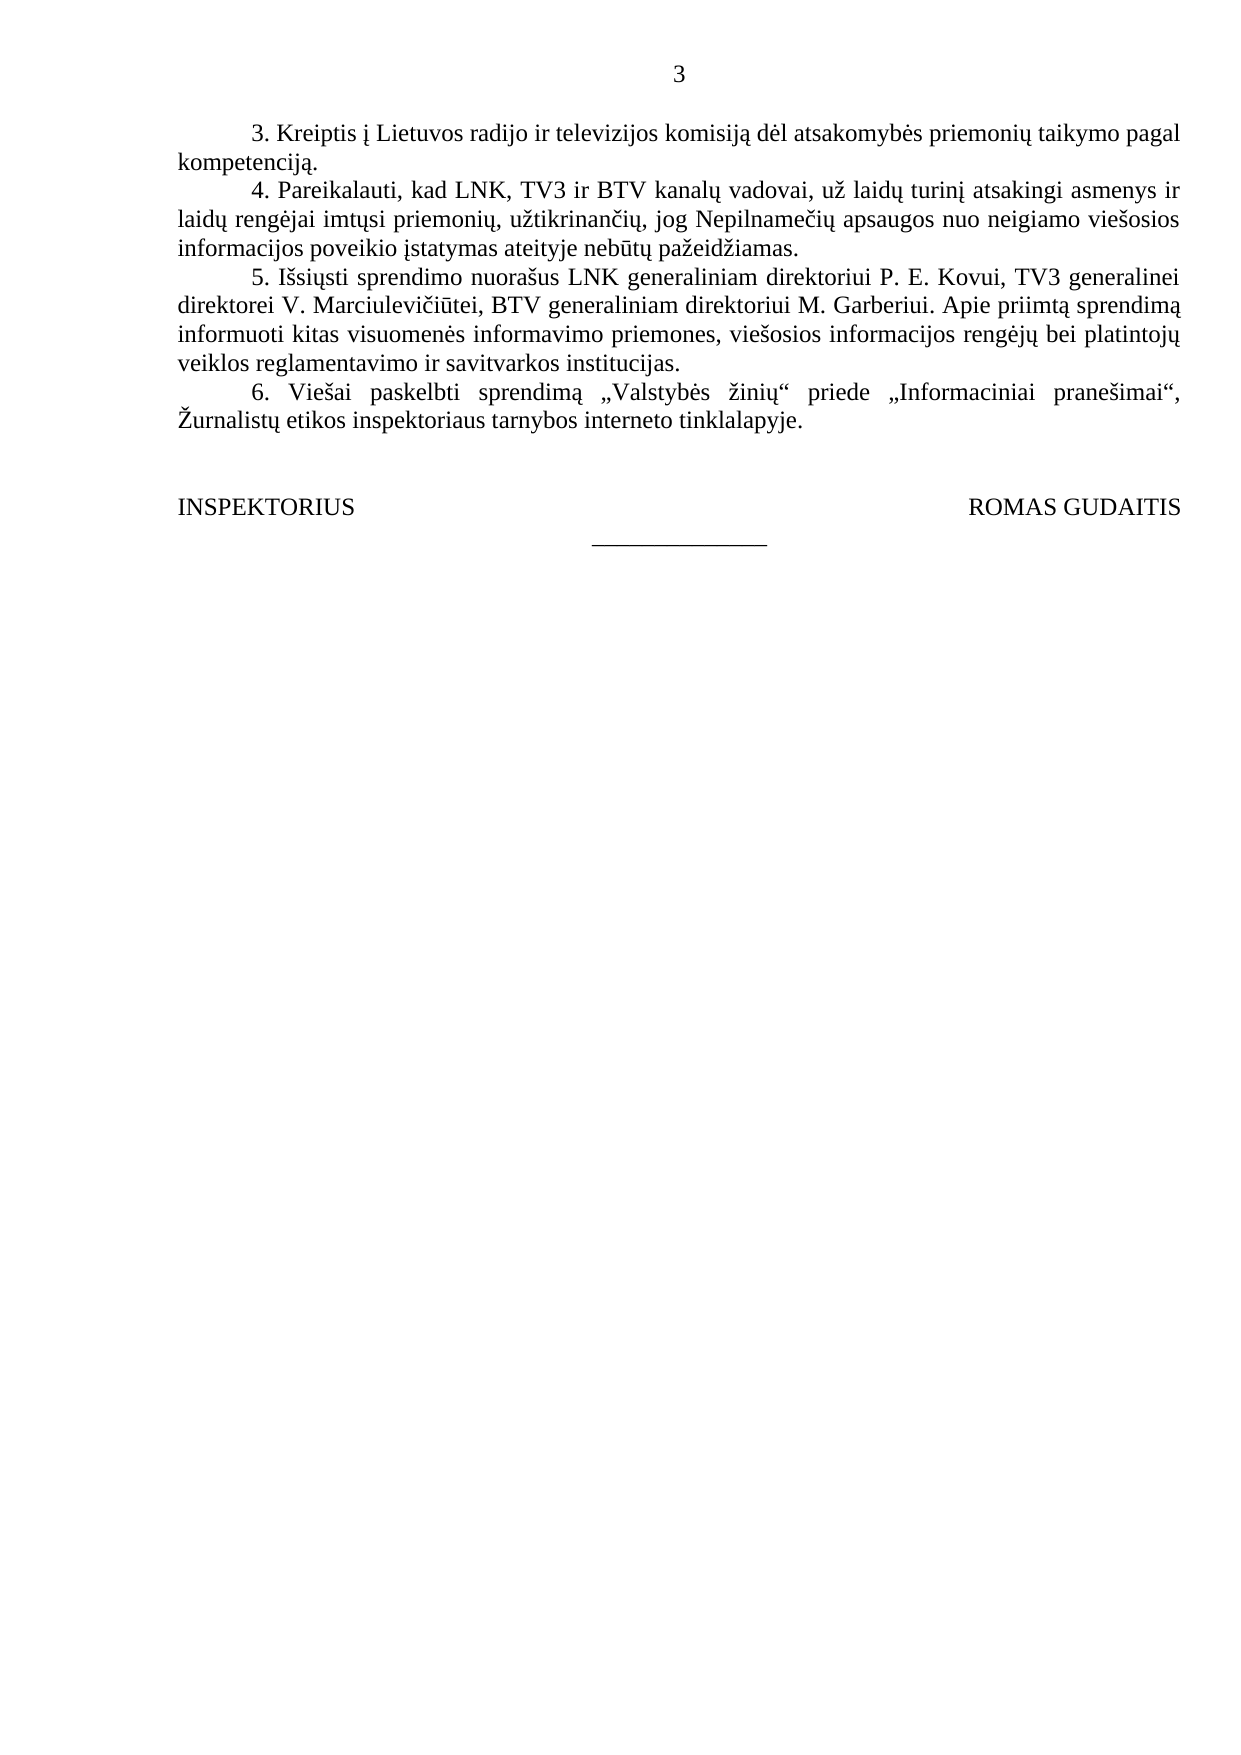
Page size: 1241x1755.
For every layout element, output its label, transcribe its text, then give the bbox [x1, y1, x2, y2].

text ______________ [177, 521, 1181, 549]
text 3. Kreiptis į Lietuvos radijo ir televizijos komisiją dėl atsakomybės priemonių taikymo pagal kompetenciją. [177, 118, 1181, 176]
text INSPEKTORIUS ROMAS GUDAITIS [177, 492, 1181, 521]
text 6. Viešai paskelbti sprendimą „Valstybės žinių“ priede „Informaciniai pranešimai“, Žurnalistų etikos inspektoriaus tarnybos interneto tinklalapyje. [177, 377, 1181, 434]
text 4. Pareikalauti, kad LNK, TV3 ir BTV kanalų vadovai, už laidų turinį atsakingi asmenys ir laidų rengėjai imtųsi priemonių, užtikrinančių, jog Nepilnamečių apsaugos nuo neigiamo viešosios informacijos poveikio įstatymas ateityje nebūtų pažeidžiamas. [177, 176, 1181, 262]
text 5. Išsiųsti sprendimo nuorašus LNK generaliniam direktoriui P. E. Kovui, TV3 generalinei direktorei V. Marciulevičiūtei, BTV generaliniam direktoriui M. Garberiui. Apie priimtą sprendimą informuoti kitas visuomenės informavimo priemones, viešosios informacijos rengėjų bei platintojų veiklos reglamentavimo ir savitvarkos institucijas. [177, 262, 1181, 377]
